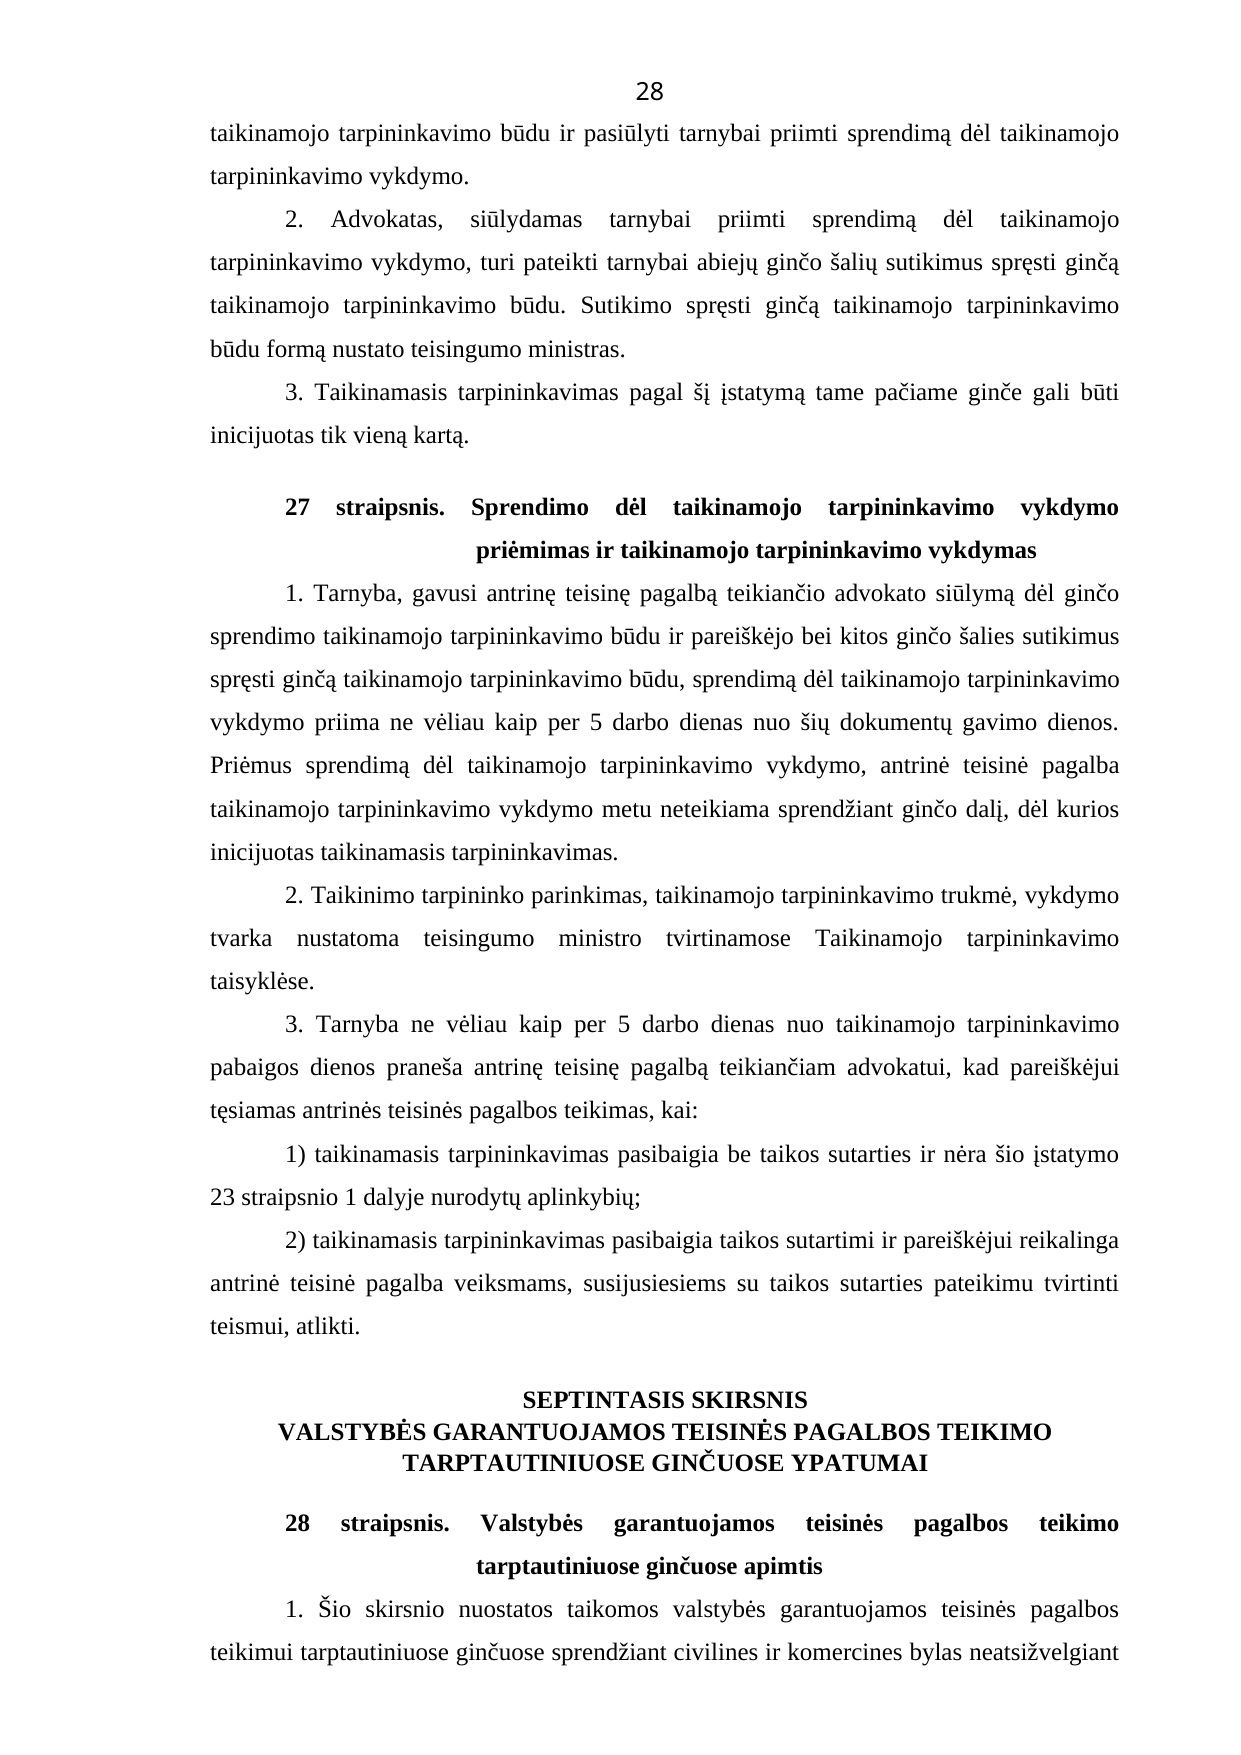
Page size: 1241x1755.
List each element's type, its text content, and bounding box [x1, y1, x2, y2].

text 28 straipsnis. Valstybės garantuojamos teisinės pagalbos teikimo tarptautiniuose ginčuose apimtis [285, 1508, 1120, 1580]
text SEPTINTASIS SKIRSNIS [210, 1383, 1120, 1414]
text 1. Šio skirsnio nuostatos taikomos valstybės garantuojamos teisinės pagalbos teikimui tarptautiniuose ginčuose sprendžiant civilines ir komercines bylas neatsižvelgiant [210, 1594, 1120, 1666]
text VALSTYBĖS GARANTUOJAMOS TEISINĖS PAGALBOS TEIKIMO TARPTAUTINIUOSE GINČUOSE YPATUMAI [210, 1414, 1120, 1477]
text 3. Tarnyba ne vėliau kaip per 5 darbo dienas nuo taikinamojo tarpininkavimo pabaigos dienos praneša antrinę teisinę pagalbą teikiančiam advokatui, kad pareiškėjui tęsiamas antrinės teisinės pagalbos teikimas, kai: [210, 1009, 1120, 1124]
text 1. Tarnyba, gavusi antrinę teisinę pagalbą teikiančio advokato siūlymą dėl ginčo sprendimo taikinamojo tarpininkavimo būdu ir pareiškėjo bei kitos ginčo šalies sutikimus spręsti ginčą taikinamojo tarpininkavimo būdu, sprendimą dėl taikinamojo tarpininkavimo vykdymo priima ne vėliau kaip per 5 darbo dienas nuo šių dokumentų gavimo dienos. Priėmus sprendimą dėl taikinamojo tarpininkavimo vykdymo, antrinė teisinė pagalba taikinamojo tarpininkavimo vykdymo metu neteikiama sprendžiant ginčo dalį, dėl kurios inicijuotas taikinamasis tarpininkavimas. [210, 578, 1120, 866]
text 2. Taikinimo tarpininko parinkimas, taikinamojo tarpininkavimo trukmė, vykdymo tvarka nustatoma teisingumo ministro tvirtinamose Taikinamojo tarpininkavimo taisyklėse. [210, 880, 1120, 995]
text 1) taikinamasis tarpininkavimas pasibaigia be taikos sutarties ir nėra šio įstatymo 23 straipsnio 1 dalyje nurodytų aplinkybių; [210, 1139, 1120, 1211]
text 2) taikinamasis tarpininkavimas pasibaigia taikos sutartimi ir pareiškėjui reikalinga antrinė teisinė pagalba veiksmams, susijusiesiems su taikos sutarties pateikimu tvirtinti teismui, atlikti. [210, 1225, 1120, 1340]
text 3. Taikinamasis tarpininkavimas pagal šį įstatymą tame pačiame ginče gali būti inicijuotas tik vieną kartą. [210, 377, 1120, 449]
text 2. Advokatas, siūlydamas tarnybai priimti sprendimą dėl taikinamojo tarpininkavimo vykdymo, turi pateikti tarnybai abiejų ginčo šalių sutikimus spręsti ginčą taikinamojo tarpininkavimo būdu. Sutikimo spręsti ginčą taikinamojo tarpininkavimo būdu formą nustato teisingumo ministras. [210, 204, 1120, 362]
text 27 straipsnis. Sprendimo dėl taikinamojo tarpininkavimo vykdymo priėmimas ir taikinamojo tarpininkavimo vykdymas [285, 492, 1120, 564]
text taikinamojo tarpininkavimo būdu ir pasiūlyti tarnybai priimti sprendimą dėl taikinamojo tarpininkavimo vykdymo. [210, 118, 1120, 190]
